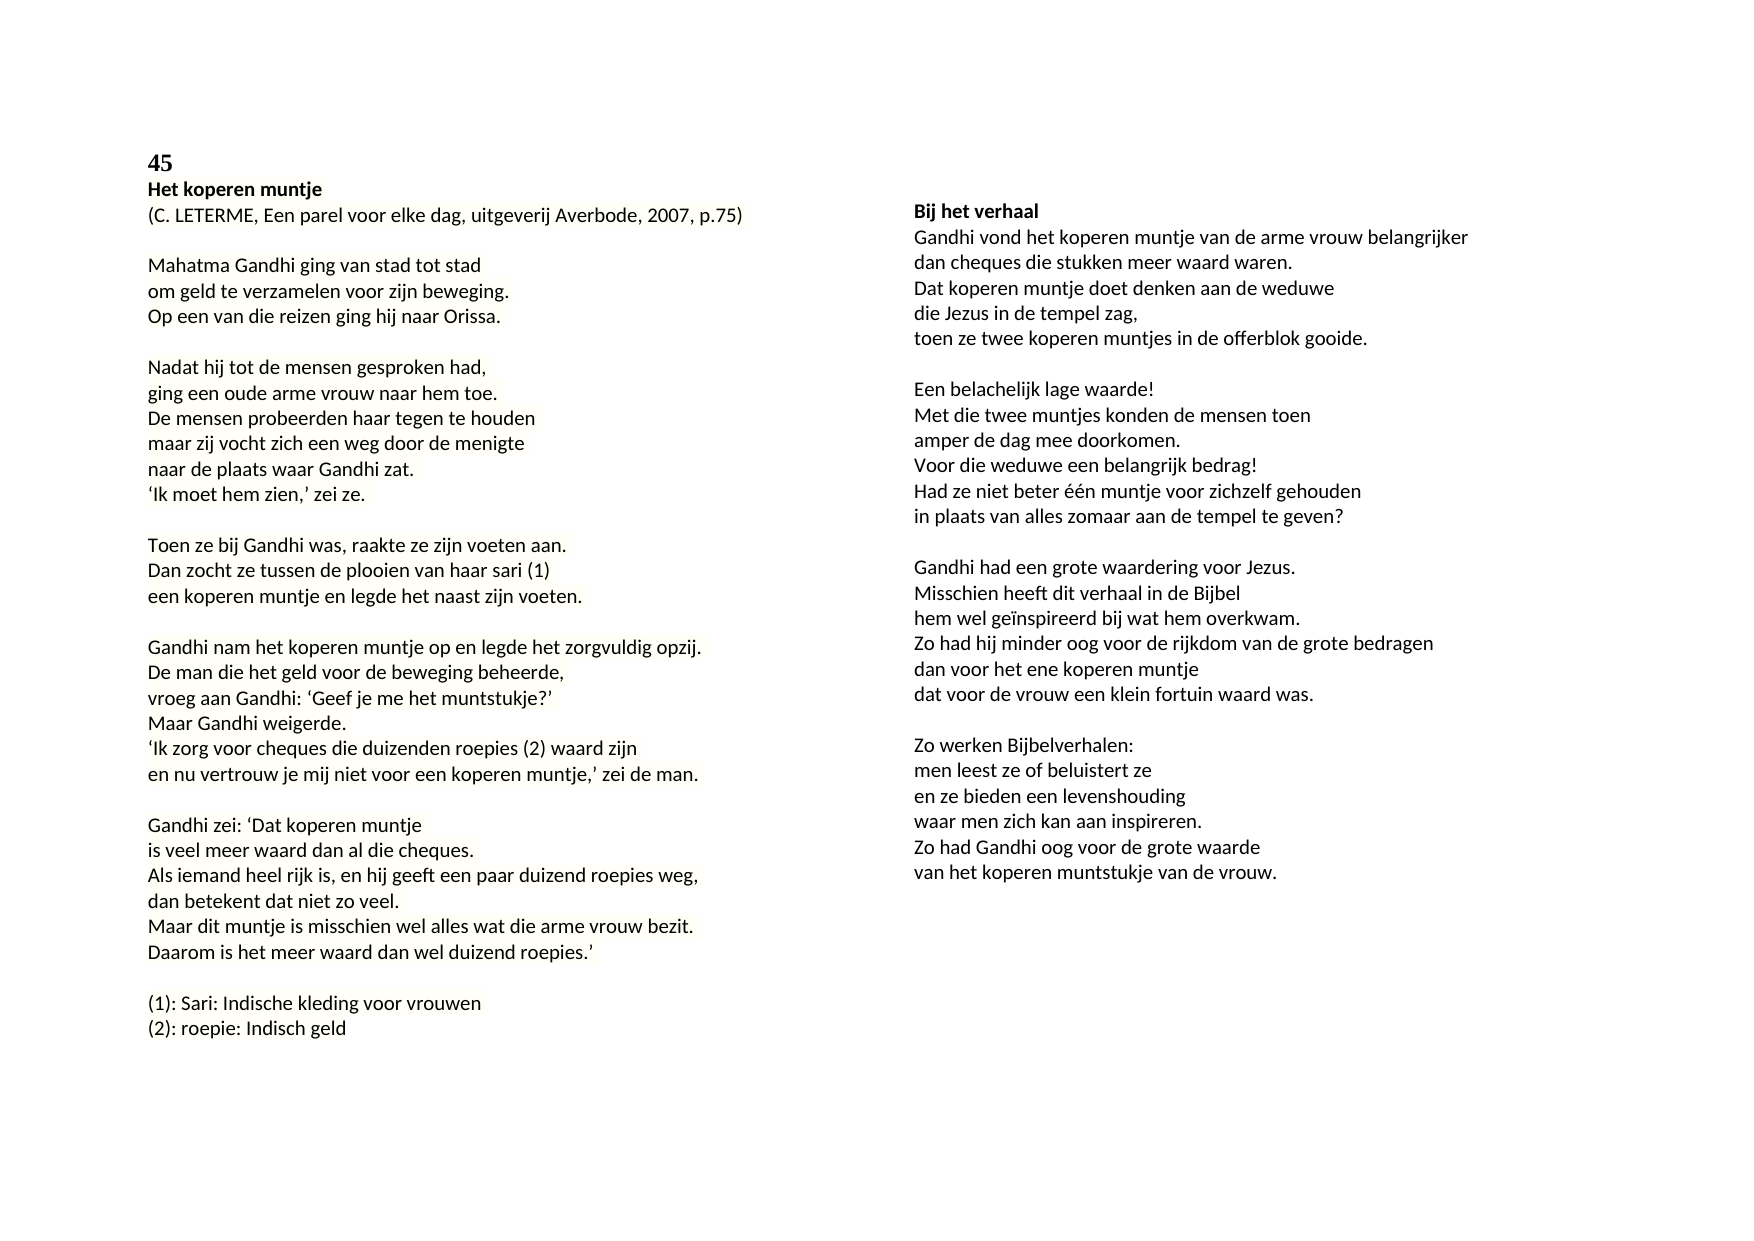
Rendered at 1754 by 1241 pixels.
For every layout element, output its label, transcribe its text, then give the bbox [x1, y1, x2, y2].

text in plaats van alles zomaar aan de tempel te geven? [914, 503, 1606, 529]
text Op een van die reizen ging hij naar Orissa. [148, 303, 840, 329]
text en nu vertrouw je mij niet voor een koperen muntje,’ zei de man. [148, 761, 840, 786]
text Toen ze bij Gandhi was, raakte ze zijn voeten aan. [148, 532, 840, 558]
text Maar dit muntje is misschien wel alles wat die arme vrouw bezit. [148, 913, 840, 939]
text Een belachelijk lage waarde! [914, 376, 1606, 402]
text Had ze niet beter één muntje voor zichzelf gehouden [914, 478, 1606, 503]
text ‘Ik moet hem zien,’ zei ze. [148, 481, 840, 507]
text Bij het verhaal [914, 198, 1606, 224]
text Als iemand heel rijk is, en hij geeft een paar duizend roepies weg, [148, 863, 840, 888]
text Dan zocht ze tussen de plooien van haar sari (1) [148, 558, 840, 583]
text om geld te verzamelen voor zijn beweging. [148, 278, 840, 303]
text vroeg aan Gandhi: ‘Geef je me het muntstukje?’ [148, 685, 840, 710]
text en ze bieden een levenshouding [914, 783, 1606, 808]
text hem wel geïnspireerd bij wat hem overkwam. [914, 605, 1606, 631]
text waar men zich kan aan inspireren. [914, 808, 1606, 834]
text ‘Ik zorg voor cheques die duizenden roepies (2) waard zijn [148, 736, 840, 761]
text Daarom is het meer waard dan wel duizend roepies.’ [148, 939, 840, 964]
text van het koperen muntstukje van de vrouw. [914, 859, 1606, 885]
text (1): Sari: Indische kleding voor vrouwen [148, 990, 840, 1015]
text dan betekent dat niet zo veel. [148, 888, 840, 913]
text Gandhi nam het koperen muntje op en legde het zorgvuldig opzij. [148, 634, 840, 659]
text Gandhi vond het koperen muntje van de arme vrouw belangrijker [914, 224, 1606, 249]
text Zo had Gandhi oog voor de grote waarde [914, 834, 1606, 859]
text een koperen muntje en legde het naast zijn voeten. [148, 583, 840, 608]
text De mensen probeerden haar tegen te houden [148, 405, 840, 431]
text dat voor de vrouw een klein fortuin waard was. [914, 681, 1606, 707]
text (2): roepie: Indisch geld [148, 1015, 840, 1071]
text ging een oude arme vrouw naar hem toe. [148, 380, 840, 405]
text Met die twee muntjes konden de mensen toen [914, 402, 1606, 427]
text De man die het geld voor de beweging beheerde, [148, 659, 840, 685]
text die Jezus in de tempel zag, [914, 300, 1606, 326]
text is veel meer waard dan al die cheques. [148, 837, 840, 863]
text (C. LETERME, Een parel voor elke dag, uitgeverij Averbode, 2007, p.75) [148, 202, 840, 227]
text Maar Gandhi weigerde. [148, 710, 840, 736]
text Zo had hij minder oog voor de rijkdom van de grote bedragen [914, 631, 1606, 656]
text Mahatma Gandhi ging van stad tot stad [148, 253, 840, 278]
text Dat koperen muntje doet denken aan de weduwe [914, 275, 1606, 300]
text Zo werken Bijbelverhalen: [914, 732, 1606, 758]
text Gandhi had een grote waardering voor Jezus. [914, 554, 1606, 580]
text Voor die weduwe een belangrijk bedrag! [914, 453, 1606, 478]
text amper de dag mee doorkomen. [914, 427, 1606, 453]
text naar de plaats waar Gandhi zat. [148, 456, 840, 481]
text dan cheques die stukken meer waard waren. [914, 249, 1606, 275]
text dan voor het ene koperen muntje [914, 656, 1606, 681]
text Misschien heeft dit verhaal in de Bijbel [914, 580, 1606, 605]
text toen ze twee koperen muntjes in de offerblok gooide. [914, 326, 1606, 351]
text Het koperen muntje [148, 176, 840, 202]
text maar zij vocht zich een weg door de menigte [148, 431, 840, 456]
text 45 [148, 148, 840, 176]
text Nadat hij tot de mensen gesproken had, [148, 354, 840, 380]
text men leest ze of beluistert ze [914, 758, 1606, 783]
text Gandhi zei: ‘Dat koperen muntje [148, 812, 840, 837]
